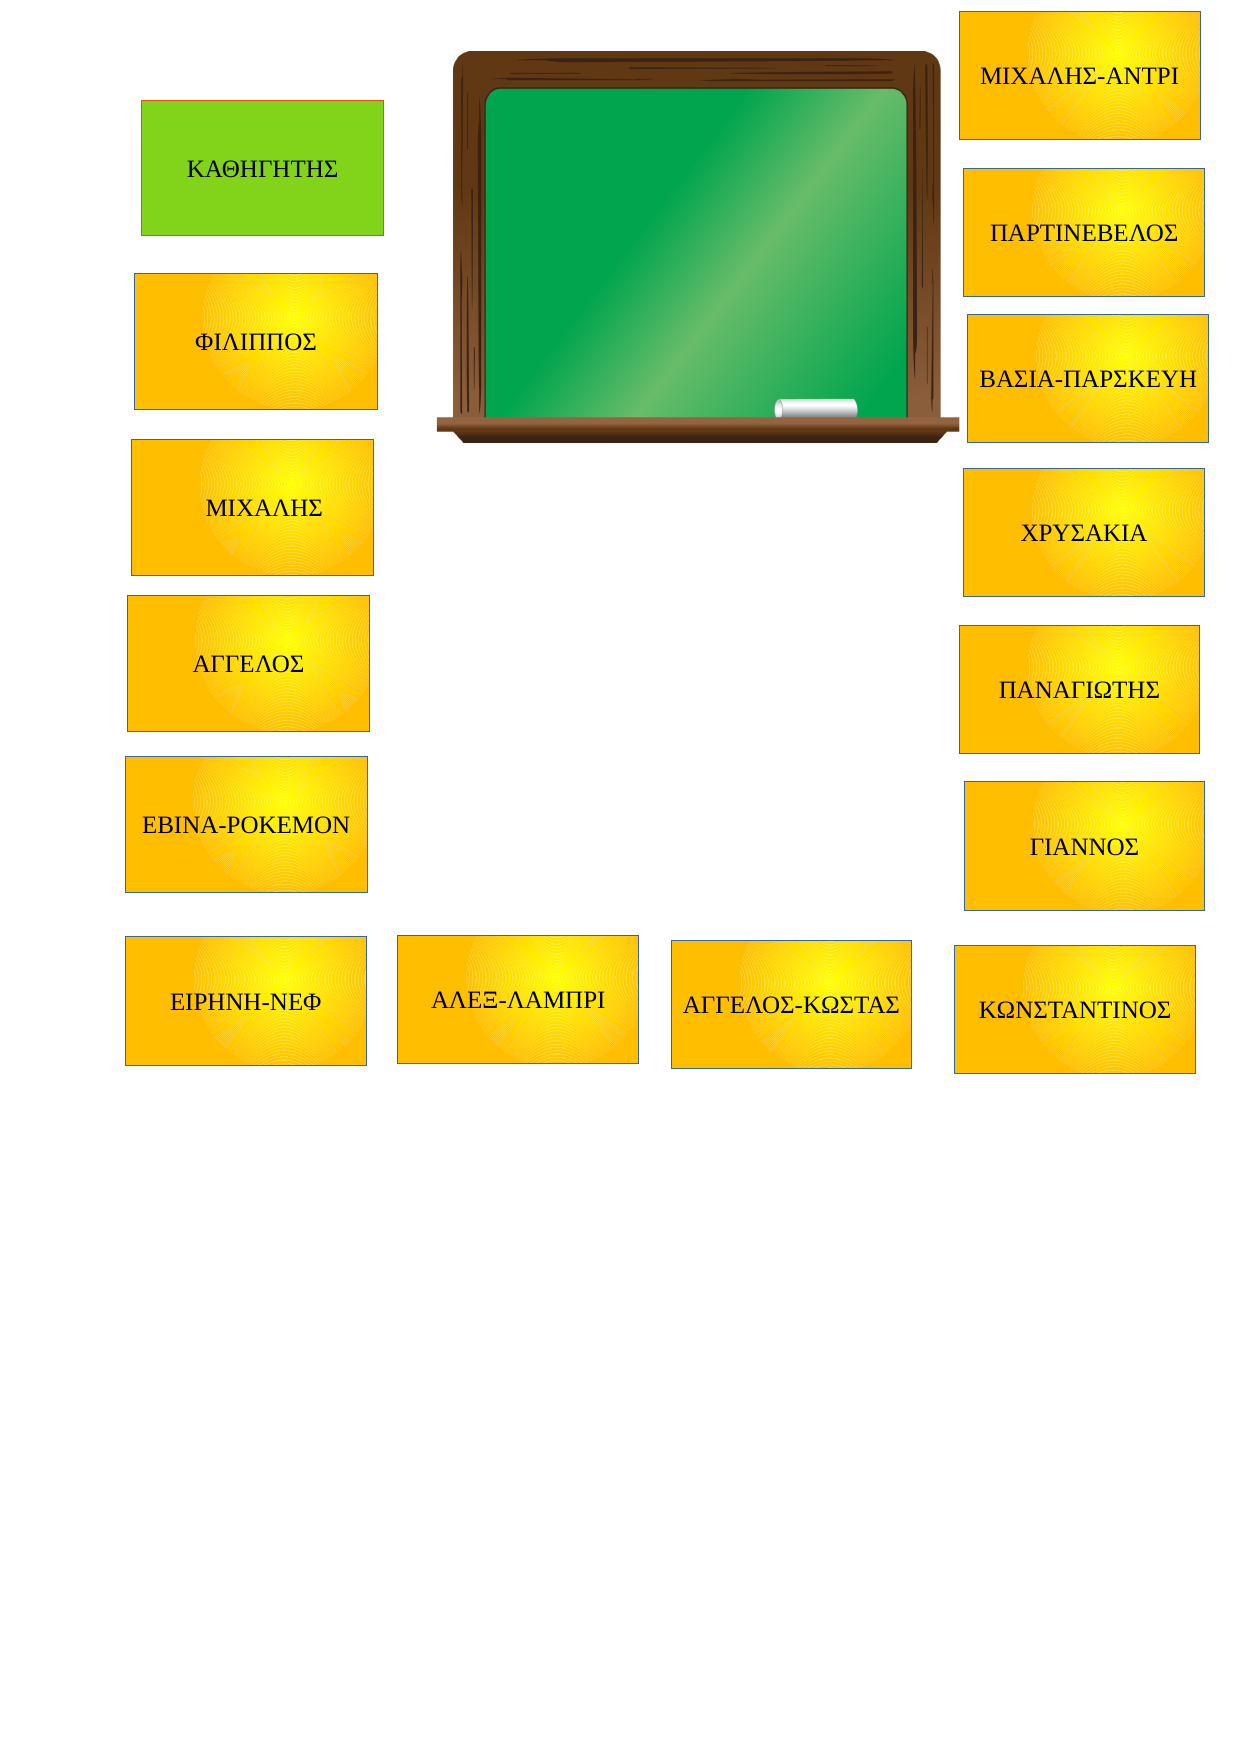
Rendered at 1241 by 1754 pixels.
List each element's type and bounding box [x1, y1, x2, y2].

picture [436, 51, 960, 443]
